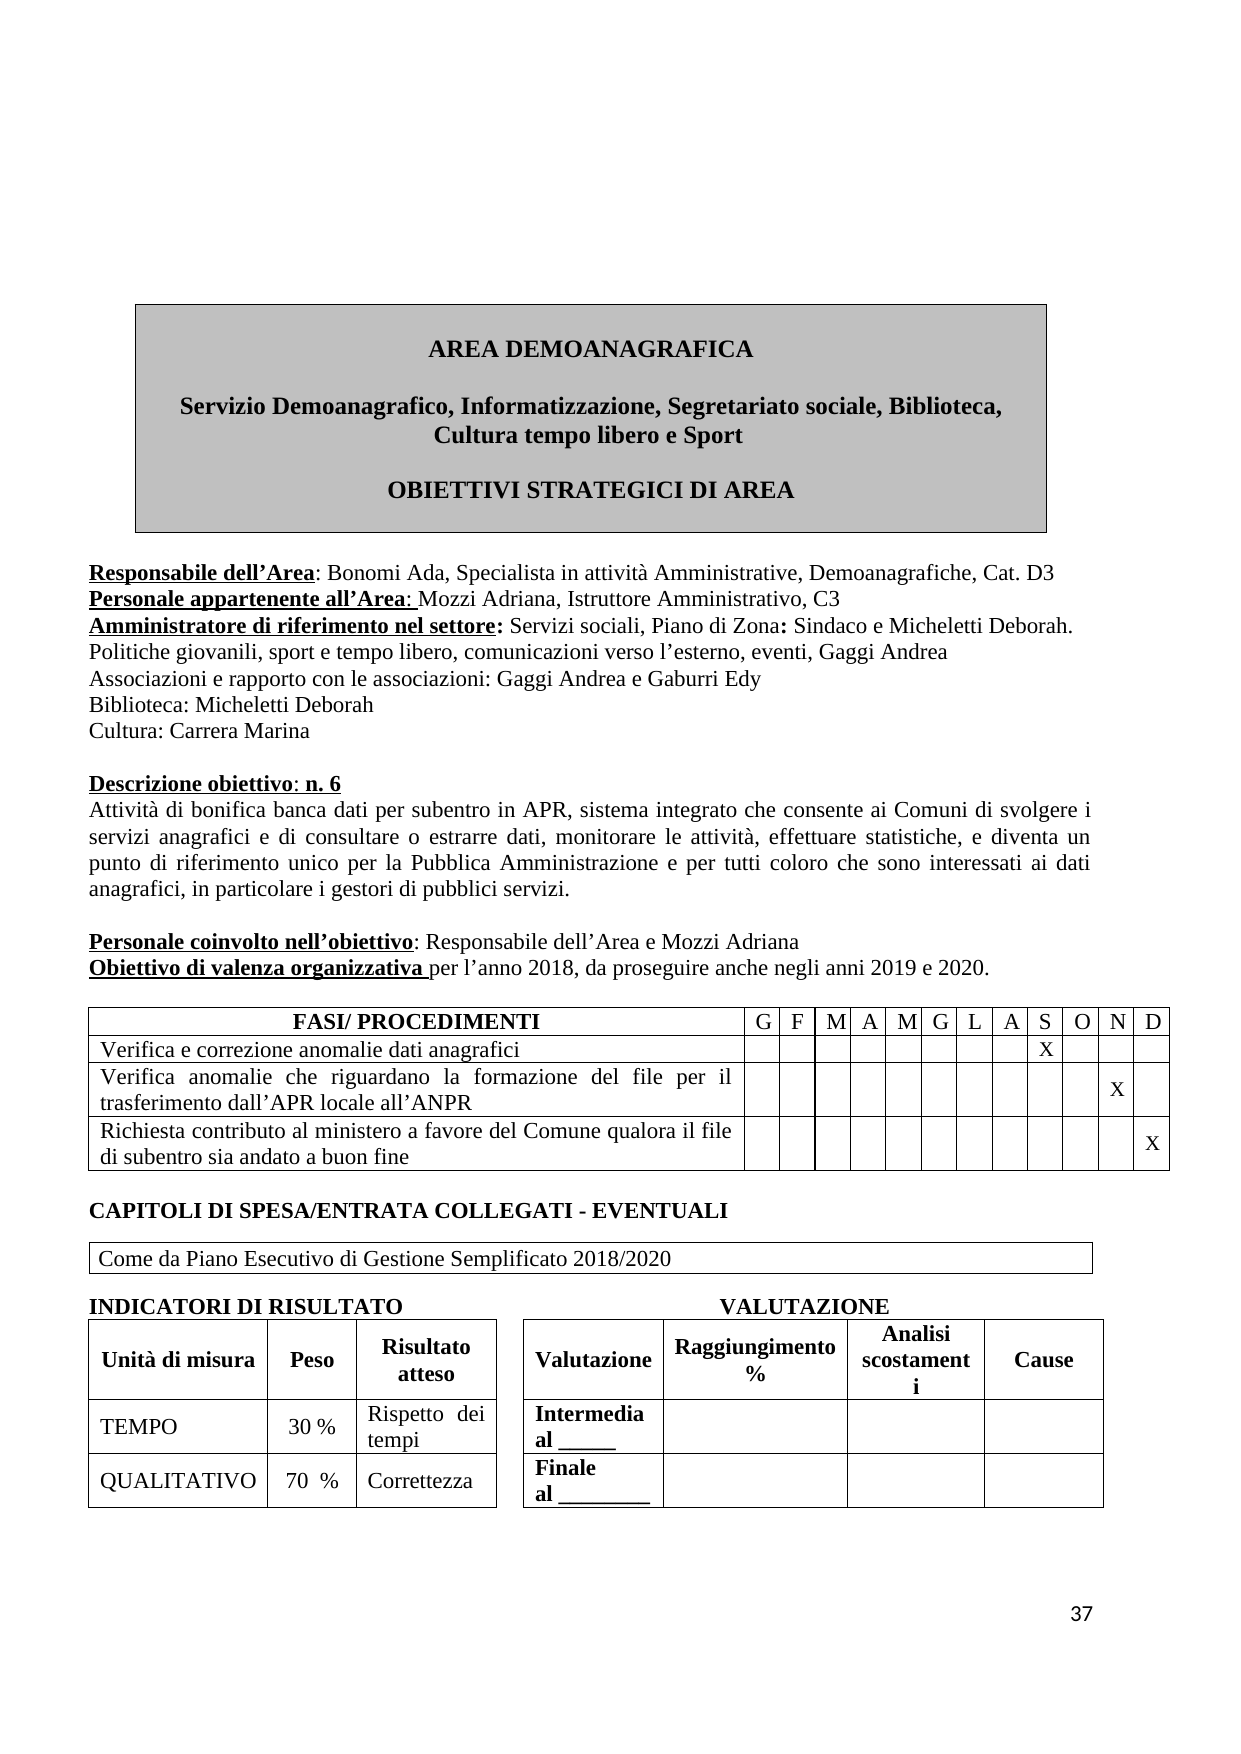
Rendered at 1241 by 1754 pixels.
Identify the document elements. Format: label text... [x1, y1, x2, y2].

table_cell [1099, 1117, 1133, 1169]
table_header A [851, 1008, 885, 1034]
table_cell Rispetto dei tempi [357, 1400, 496, 1453]
table_cell 70 % [268, 1454, 356, 1507]
table_cell Verifica e correzione anomalie dati anagrafici [89, 1036, 744, 1062]
table_cell [957, 1063, 992, 1116]
text INDICATORI DI RISULTATO VALUTAZIONE [89, 1293, 1093, 1319]
table_header Valutazione [524, 1320, 663, 1399]
table_cell [816, 1036, 850, 1062]
table_header F [780, 1008, 814, 1034]
table_cell Richiesta contributo al ministero a favore del Comune qualora il file di subentro sia andato a buon fine [89, 1117, 744, 1169]
table_cell X [1099, 1063, 1133, 1116]
text Responsabile dell’Area: Bonomi Ada, Specialista in attività Amministrative, Demoanagrafiche, Cat. D3 [89, 559, 1093, 586]
table_header Cause [985, 1320, 1103, 1399]
text Personale coinvolto nell’obiettivo: Responsabile dell’Area e Mozzi Adriana [89, 928, 1093, 954]
table_header N [1099, 1008, 1133, 1034]
table_header Analisi scostamenti [848, 1320, 984, 1399]
table_header M [886, 1008, 921, 1034]
table_cell [922, 1063, 956, 1116]
table_cell [985, 1400, 1103, 1453]
table_cell [886, 1036, 921, 1062]
table_cell [497, 1453, 523, 1507]
table_cell [886, 1063, 921, 1116]
table_header [497, 1319, 523, 1399]
table_header M [816, 1008, 850, 1034]
table_cell [1063, 1036, 1098, 1062]
table_cell [851, 1063, 885, 1116]
table_cell X [1134, 1117, 1169, 1169]
table_cell [848, 1454, 984, 1507]
table_header G [922, 1008, 956, 1034]
table_header A [993, 1008, 1027, 1034]
text Amministratore di riferimento nel settore: Servizi sociali, Piano di Zona: Sindaco e Micheletti Deborah. [89, 612, 1093, 638]
table_cell [1134, 1063, 1169, 1116]
table_header O [1063, 1008, 1098, 1034]
table_header Unità di misura [89, 1320, 267, 1399]
table_cell [780, 1117, 814, 1169]
table_header Peso [268, 1320, 356, 1399]
table_header FASI/ PROCEDIMENTI [89, 1008, 744, 1034]
table_cell [780, 1036, 814, 1062]
table_cell [780, 1063, 814, 1116]
text Descrizione obiettivo: n. 6 [89, 770, 1093, 796]
table_cell [1063, 1063, 1098, 1116]
table_cell [1028, 1117, 1062, 1169]
table_cell [816, 1063, 850, 1116]
table_header S [1028, 1008, 1062, 1034]
table_cell [848, 1400, 984, 1453]
table_cell [745, 1036, 779, 1062]
table_header AREA DEMOANAGRAFICA Servizio Demoanagrafico, Informatizzazione, Segretariato sociale, Biblioteca, Cultura tempo libero e Sport OBIETTIVI STRATEGICI DI AREA [136, 305, 1046, 532]
text Personale appartenente all’Area: Mozzi Adriana, Istruttore Amministrativo, C3 [89, 586, 1093, 612]
table_cell Finale al ________ [524, 1454, 663, 1507]
text Politiche giovanili, sport e tempo libero, comunicazioni verso l’esterno, eventi, Gaggi Andrea [89, 638, 1093, 664]
table_cell [922, 1036, 956, 1062]
table_cell [497, 1399, 523, 1453]
table_cell [985, 1454, 1103, 1507]
table_cell Intermedia al _____ [524, 1400, 663, 1453]
table_cell [957, 1117, 992, 1169]
table_cell [993, 1063, 1027, 1116]
text Associazioni e rapporto con le associazioni: Gaggi Andrea e Gaburri Edy [89, 664, 1093, 691]
table_cell [664, 1400, 847, 1453]
table_cell Correttezza [357, 1454, 496, 1507]
text Biblioteca: Micheletti Deborah [89, 691, 1093, 717]
text Cultura: Carrera Marina [89, 717, 1093, 744]
table_cell TEMPO [89, 1400, 267, 1453]
table_cell 30 % [268, 1400, 356, 1453]
text Attività di bonifica banca dati per subentro in APR, sistema integrato che consente ai Comuni di svolgere i servizi anagrafici e di consultare o estrarre dati, monitorare le attività, effettuare statistiche, e diventa un punto di riferimento unico per la Pubblica Amministrazione e per tutti coloro che sono interessati ai dati anagrafici, in particolare i gestori di pubblici servizi. [89, 796, 1093, 902]
table_cell [745, 1117, 779, 1169]
table_cell [1134, 1036, 1169, 1062]
table_cell [851, 1117, 885, 1169]
table_header D [1134, 1008, 1169, 1034]
text Obiettivo di valenza organizzativa per l’anno 2018, da proseguire anche negli anni 2019 e 2020. [89, 954, 1093, 981]
text CAPITOLI DI SPESA/ENTRATA COLLEGATI - EVENTUALI [89, 1197, 1093, 1223]
table_header L [957, 1008, 992, 1034]
table_cell [1099, 1036, 1133, 1062]
table_cell [664, 1454, 847, 1507]
table_header G [745, 1008, 779, 1034]
table_cell [816, 1117, 850, 1169]
table_cell [922, 1117, 956, 1169]
table_cell [745, 1063, 779, 1116]
table_cell QUALITATIVO [89, 1454, 267, 1507]
table_cell [851, 1036, 885, 1062]
table_header Raggiungimento % [664, 1320, 847, 1399]
table_header Risultato atteso [357, 1320, 496, 1399]
table_cell [957, 1036, 992, 1062]
table_cell Verifica anomalie che riguardano la formazione del file per il trasferimento dall’APR locale all’ANPR [89, 1063, 744, 1116]
table_cell [993, 1117, 1027, 1169]
table_cell [1063, 1117, 1098, 1169]
text Come da Piano Esecutivo di Gestione Semplificato 2018/2020 [90, 1243, 1092, 1273]
table_cell X [1028, 1036, 1062, 1062]
table_cell [993, 1036, 1027, 1062]
table_cell [1028, 1063, 1062, 1116]
table_cell [886, 1117, 921, 1169]
